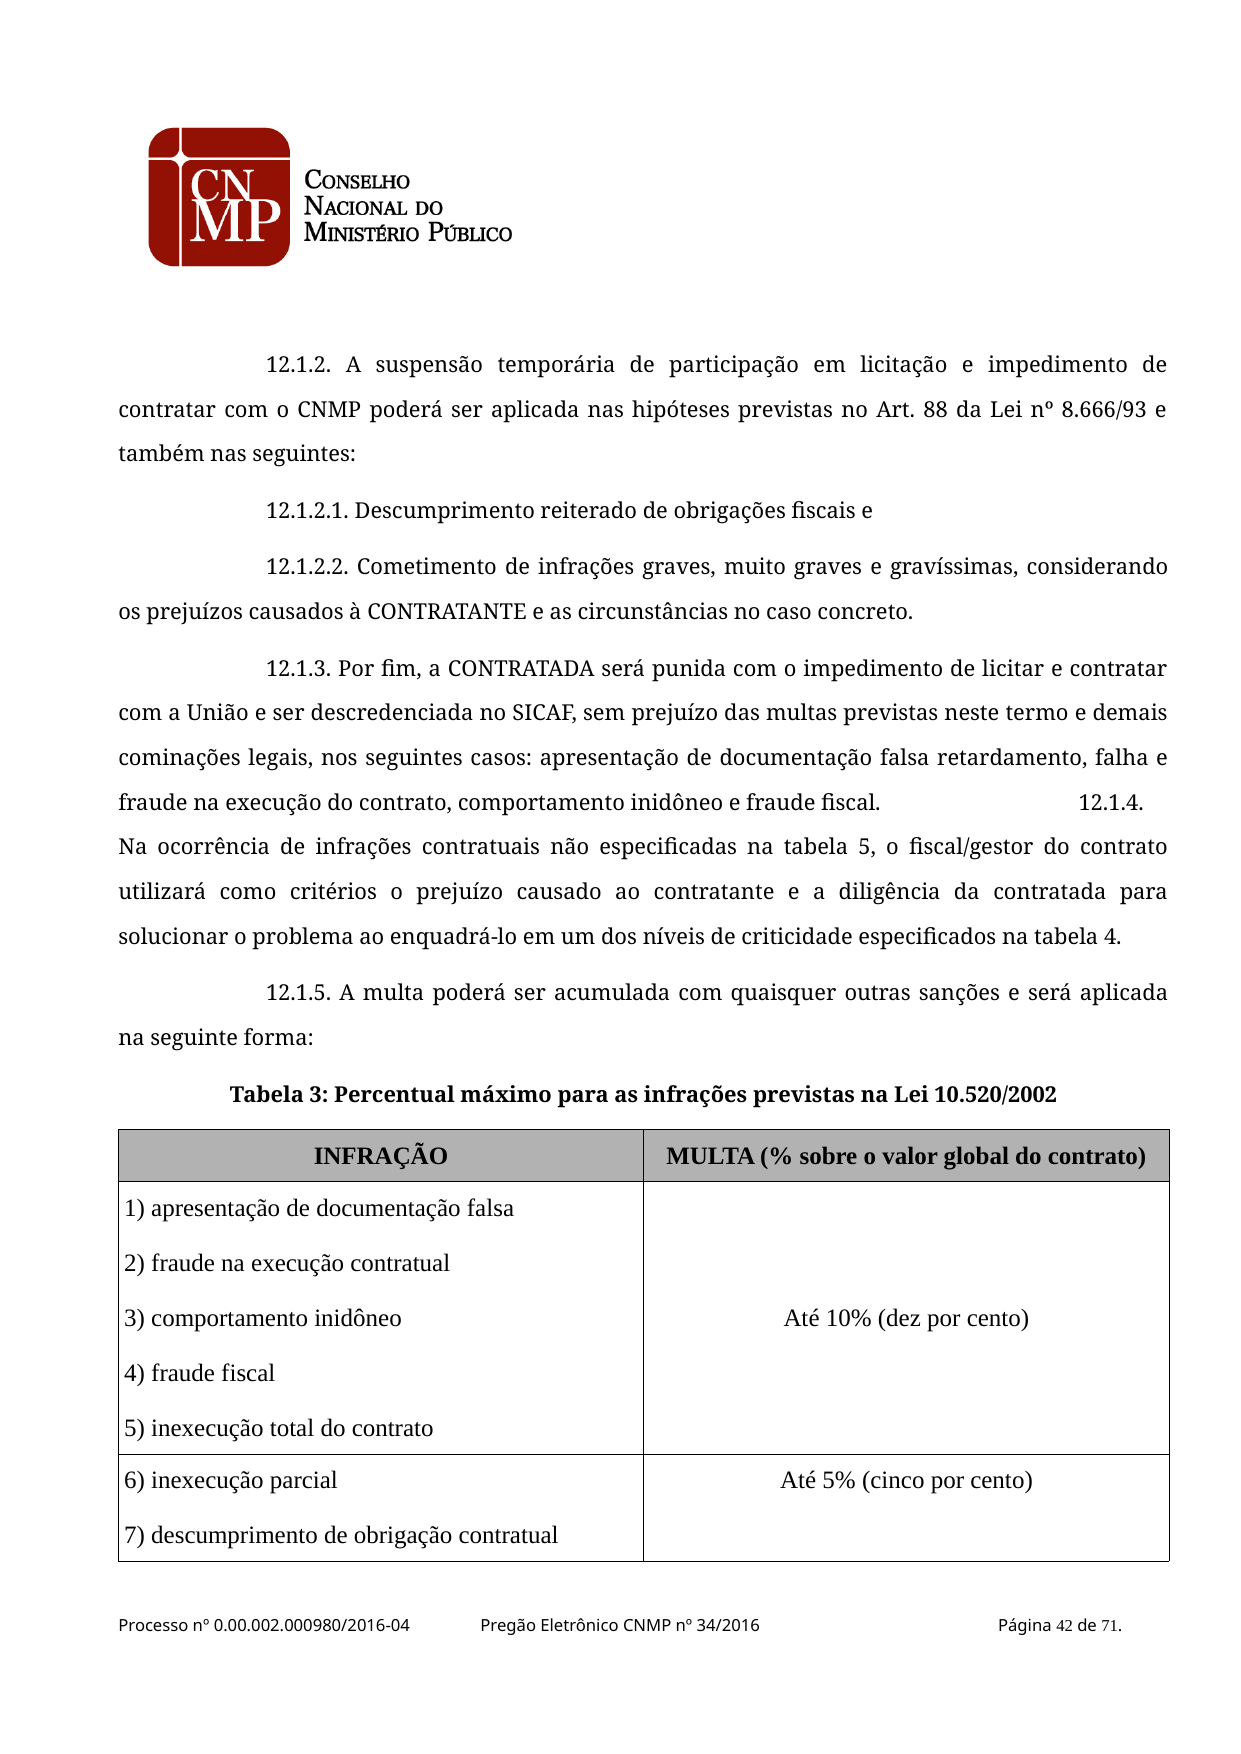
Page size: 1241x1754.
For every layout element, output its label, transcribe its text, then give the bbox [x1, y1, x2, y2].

table_cell 1) apresentação de documentação falsa 2) fraude na execução contratual 3) comportamento inidôneo 4) fraude fiscal 5) inexecução total do contrato [119, 1182, 643, 1453]
table_cell Até 10% (dez por cento) [644, 1182, 1169, 1453]
table_cell 6) inexecução parcial 7) descumprimento de obrigação contratual [119, 1455, 643, 1561]
text Tabela 3: Percentual máximo para as infrações previstas na Lei 10.520/2002 [118, 1078, 1169, 1108]
table_header INFRAÇÃO [119, 1130, 643, 1181]
table_header MULTA (% sobre o valor global do contrato) [644, 1130, 1169, 1181]
text 12.1.2. A suspensão temporária de participação em licitação e impedimento de contratar com o CNMP poderá ser aplicada nas hipóteses previstas no Art. 88 da Lei nº 8.666/93 e também nas seguintes: [118, 349, 1169, 468]
text 12.1.2.2. Cometimento de infrações graves, muito graves e gravíssimas, considerando os prejuízos causados à CONTRATANTE e as circunstâncias no caso concreto. [118, 551, 1169, 626]
picture [124, 105, 528, 288]
text 12.1.2.1. Descumprimento reiterado de obrigações fiscais e [118, 495, 1169, 524]
table_cell Até 5% (cinco por cento) [644, 1455, 1169, 1561]
text 12.1.5. A multa poderá ser acumulada com quaisquer outras sanções e será aplicada na seguinte forma: [118, 977, 1169, 1052]
text 12.1.3. Por fim, a CONTRATADA será punida com o impedimento de licitar e contratar com a União e ser descredenciada no SICAF, sem prejuízo das multas previstas neste termo e demais cominações legais, nos seguintes casos: apresentação de documentação falsa retardamento, falha e fraude na execução do contrato, comportamento inidôneo e fraude fiscal. 12.1.4. Na ocorrência de infrações contratuais não especificadas na tabela 5, o fiscal/gestor do contrato utilizará como critérios o prejuízo causado ao contratante e a diligência da contratada para solucionar o problema ao enquadrá-lo em um dos níveis de criticidade especificados na tabela 4. [118, 653, 1169, 951]
